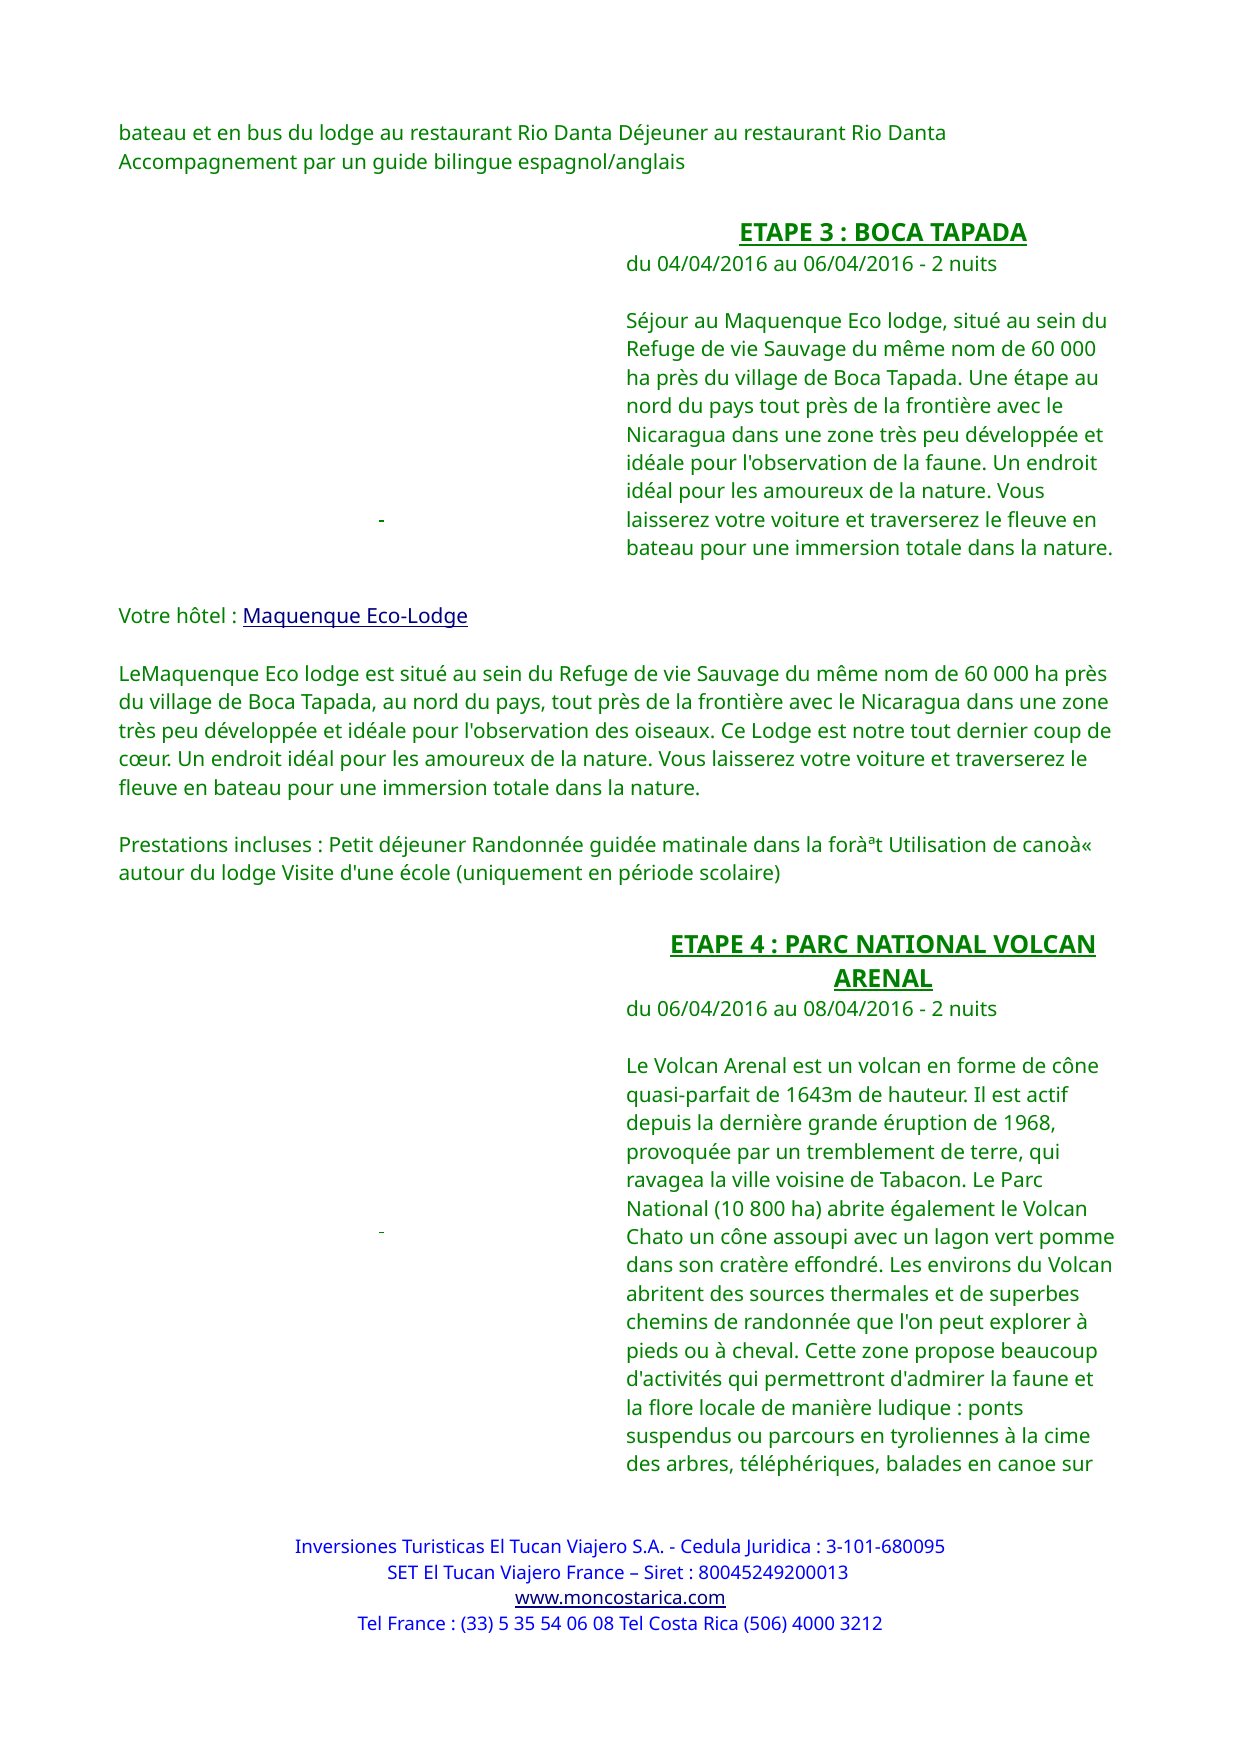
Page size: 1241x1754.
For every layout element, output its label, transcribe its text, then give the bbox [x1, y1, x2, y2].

table_header [118, 209, 620, 568]
text bateau et en bus du lodge au restaurant Rio Danta Déjeuner au restaurant Rio Danta Accompagnement par un guide bilingue espagnol/anglais [118, 118, 1122, 175]
table_header ETAPE 4 : PARC NATIONAL VOLCAN ARENAL du 06/04/2016 au 08/04/2016 - 2 nuits Le Volcan Arenal est un volcan en forme de cône quasi-parfait de 1643m de hauteur. Il est actif depuis la dernière grande éruption de 1968, provoquée par un tremblement de terre, qui ravagea la ville voisine de Tabacon. Le Parc National (10 800 ha) abrite également le Volcan Chato un cône assoupi avec un lagon vert pomme dans son cratère effondré. Les environs du Volcan abritent des sources thermales et de superbes chemins de randonnée que l'on peut explorer à pieds ou à cheval. Cette zone propose beaucoup d'activités qui permettront d'admirer la faune et la flore locale de manière ludique : ponts suspendus ou parcours en tyroliennes à la cime des arbres, téléphériques, balades en canoe sur [620, 921, 1122, 1484]
text Votre hôtel : Maquenque Eco-Lodge [118, 602, 1122, 630]
text Prestations incluses : Petit déjeuner Randonnée guidée matinale dans la foràªt Utilisation de canoà« autour du lodge Visite d'une école (uniquement en période scolaire) [118, 830, 1122, 887]
table_header ETAPE 3 : BOCA TAPADA du 04/04/2016 au 06/04/2016 - 2 nuits Séjour au Maquenque Eco lodge, situé au sein du Refuge de vie Sauvage du même nom de 60 000 ha près du village de Boca Tapada. Une étape au nord du pays tout près de la frontière avec le Nicaragua dans une zone très peu développée et idéale pour l'observation de la faune. Un endroit idéal pour les amoureux de la nature. Vous laisserez votre voiture et traverserez le fleuve en bateau pour une immersion totale dans la nature. [620, 209, 1122, 568]
table_header [118, 921, 620, 1484]
text LeMaquenque Eco lodge est situé au sein du Refuge de vie Sauvage du même nom de 60 000 ha près du village de Boca Tapada, au nord du pays, tout près de la frontière avec le Nicaragua dans une zone très peu développée et idéale pour l'observation des oiseaux. Ce Lodge est notre tout dernier coup de cœur. Un endroit idéal pour les amoureux de la nature. Vous laisserez votre voiture et traverserez le fleuve en bateau pour une immersion totale dans la nature. [118, 659, 1122, 801]
